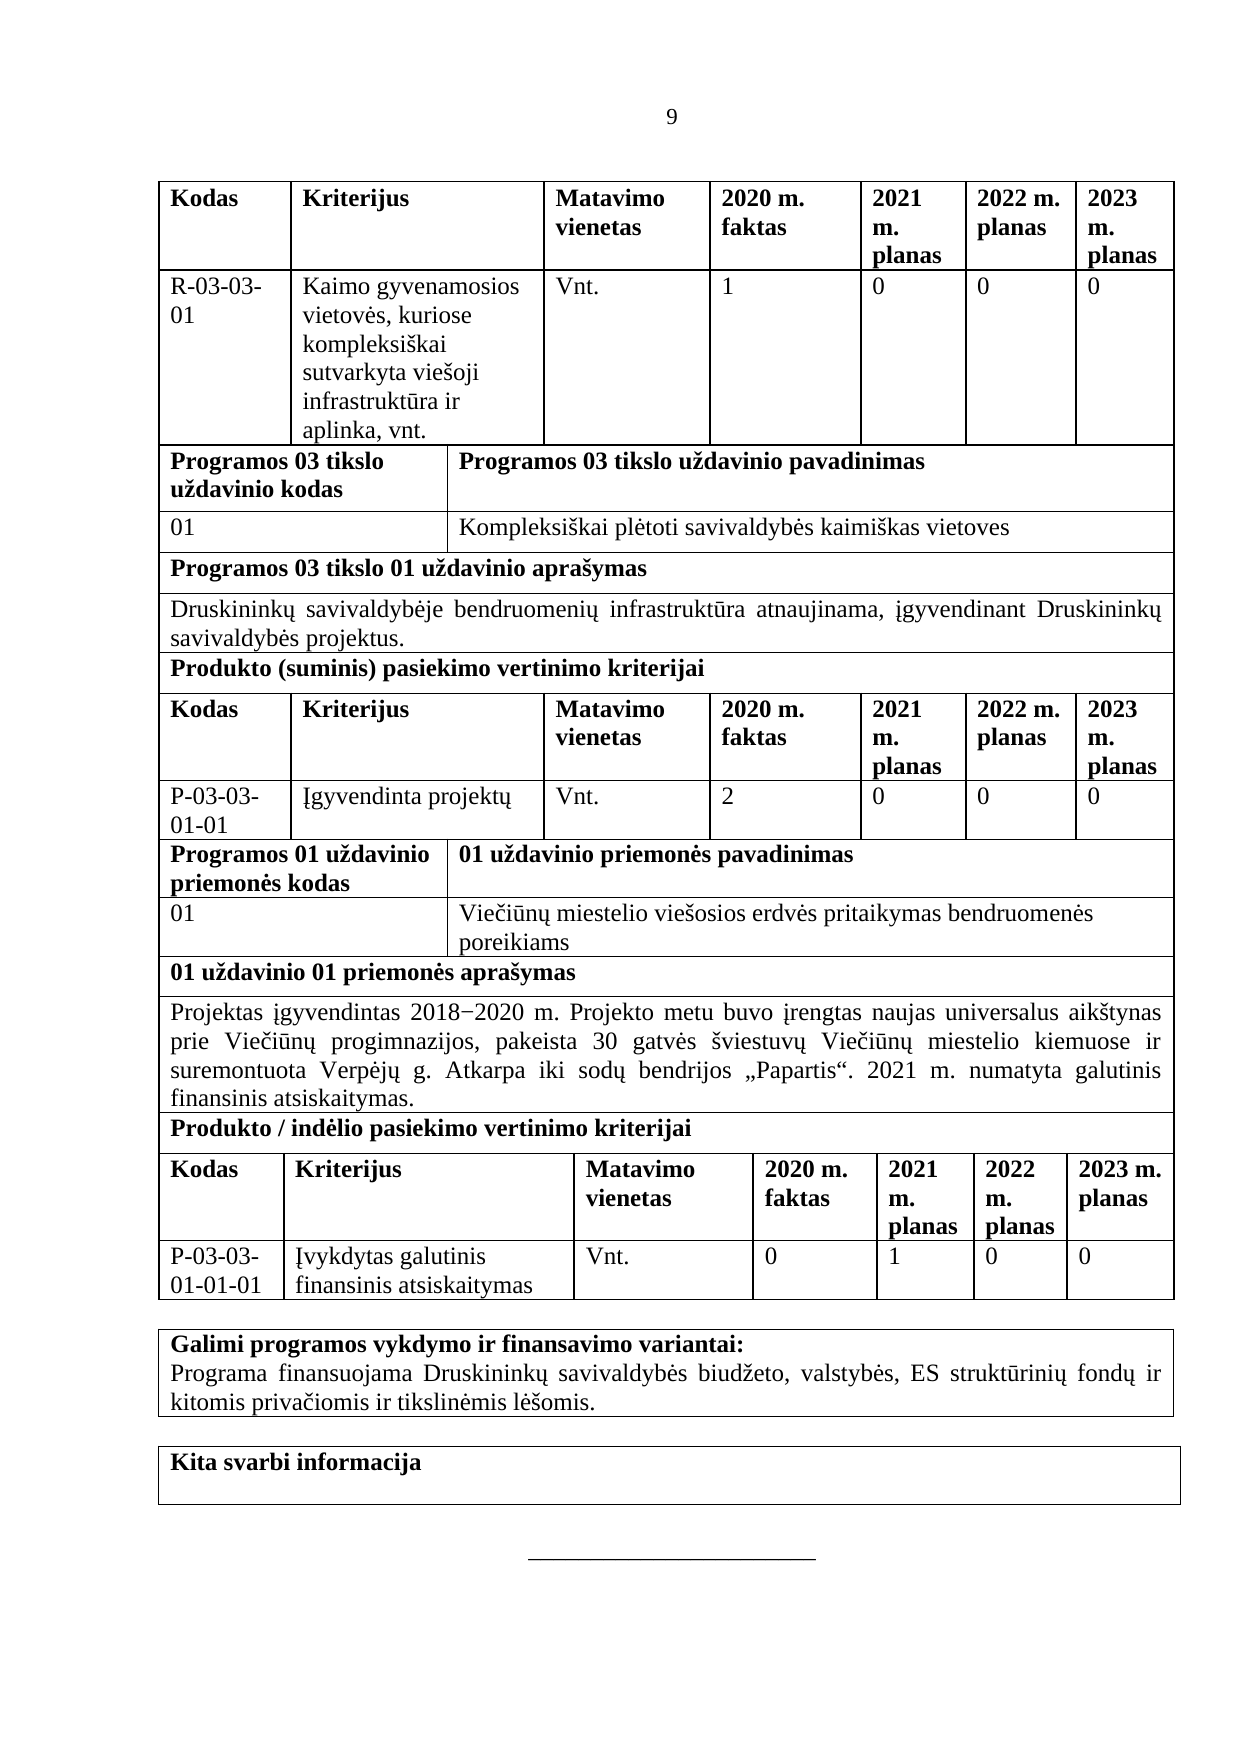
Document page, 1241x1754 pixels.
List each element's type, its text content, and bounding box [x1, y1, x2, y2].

table_cell Kodas [160, 1154, 283, 1240]
table_cell 2022 m. planas [975, 1154, 1066, 1240]
table_cell 0 [967, 271, 1075, 444]
table_cell Įgyvendinta projektų [292, 781, 543, 838]
table_cell Vnt. [545, 781, 709, 838]
table_cell Matavimo vienetas [575, 1154, 752, 1240]
table_cell 1 [878, 1241, 973, 1299]
table_cell 0 [862, 271, 965, 444]
table_cell 2020 m. faktas [711, 694, 860, 780]
table_cell Kriterijus [285, 1154, 573, 1240]
table_cell Matavimo vienetas [545, 694, 709, 780]
table_cell 0 [1077, 271, 1173, 444]
table_cell 0 [1077, 781, 1173, 838]
table_cell Kriterijus [292, 182, 543, 269]
table_cell Produkto (suminis) pasiekimo vertinimo kriterijai [160, 653, 1173, 693]
table_cell 01 uždavinio priemonės pavadinimas [448, 840, 1173, 897]
table_cell Produkto / indėlio pasiekimo vertinimo kriterijai [160, 1113, 1173, 1153]
table_cell 0 [967, 781, 1075, 838]
table_cell 2021 m. planas [862, 694, 965, 780]
table_cell 2023 m. planas [1077, 694, 1173, 780]
table_cell Kodas [160, 694, 290, 780]
table_cell 0 [862, 781, 965, 838]
table_cell 0 [1068, 1241, 1173, 1299]
table_cell 0 [975, 1241, 1066, 1299]
table_cell Kodas [160, 182, 290, 269]
table_cell Vnt. [545, 271, 709, 444]
table_cell 2021 m. planas [878, 1154, 973, 1240]
table_cell 2020 m. faktas [754, 1154, 876, 1240]
table_cell Kriterijus [292, 694, 543, 780]
table_cell 2023 m. planas [1077, 182, 1173, 269]
table_cell 2020 m. faktas [711, 182, 860, 269]
table_header Galimi programos vykdymo ir finansavimo variantai: Programa finansuojama Druskininkų savivaldybės biudžeto, valstybės, ES struktūrinių fondų ir kitomis privačiomis ir tikslinėmis lėšomis. [159, 1330, 1173, 1416]
text _______________________ [148, 1534, 1196, 1563]
table_cell Kaimo gyvenamosios vietovės, kuriose kompleksiškai sutvarkyta viešoji infrastruktūra ir aplinka, vnt. [292, 271, 543, 444]
table_header Kita svarbi informacija [159, 1447, 1180, 1504]
table_cell R-03-03-01 [160, 271, 290, 444]
table_cell Projektas įgyvendintas 2018−2020 m. Projekto metu buvo įrengtas naujas universalus aikštynas prie Viečiūnų progimnazijos, pakeista 30 gatvės šviestuvų Viečiūnų miestelio kiemuose ir suremontuota Verpėjų g. Atkarpa iki sodų bendrijos „Papartis“. 2021 m. numatyta galutinis finansinis atsiskaitymas. [160, 997, 1173, 1112]
table_cell Programos 03 tikslo 01 uždavinio aprašymas [160, 553, 1173, 593]
table_cell 2 [711, 781, 860, 838]
table_cell Matavimo vienetas [545, 182, 709, 269]
table_cell 2021 m. planas [862, 182, 965, 269]
table_cell Viečiūnų miestelio viešosios erdvės pritaikymas bendruomenės poreikiams [448, 898, 1173, 956]
table_cell 01 uždavinio 01 priemonės aprašymas [160, 957, 1173, 996]
table_cell 01 [160, 898, 447, 956]
table_cell Programos 01 uždavinio priemonės kodas [160, 840, 447, 897]
table_cell Programos 03 tikslo uždavinio pavadinimas [448, 446, 1173, 511]
table_cell P-03-03-01-01-01 [160, 1241, 283, 1299]
table_cell 2023 m. planas [1068, 1154, 1173, 1240]
table_cell 0 [754, 1241, 876, 1299]
table_cell Druskininkų savivaldybėje bendruomenių infrastruktūra atnaujinama, įgyvendinant Druskininkų savivaldybės projektus. [160, 594, 1173, 652]
table_cell P-03-03-01-01 [160, 781, 290, 838]
table_cell 01 [160, 512, 447, 552]
table_cell Vnt. [575, 1241, 752, 1299]
table_cell 1 [711, 271, 860, 444]
table_cell 2022 m. planas [967, 182, 1075, 269]
table_cell Įvykdytas galutinis finansinis atsiskaitymas [285, 1241, 573, 1299]
table_cell Kompleksiškai plėtoti savivaldybės kaimiškas vietoves [448, 512, 1173, 552]
table_cell Programos 03 tikslo uždavinio kodas [160, 446, 447, 511]
table_cell 2022 m. planas [967, 694, 1075, 780]
